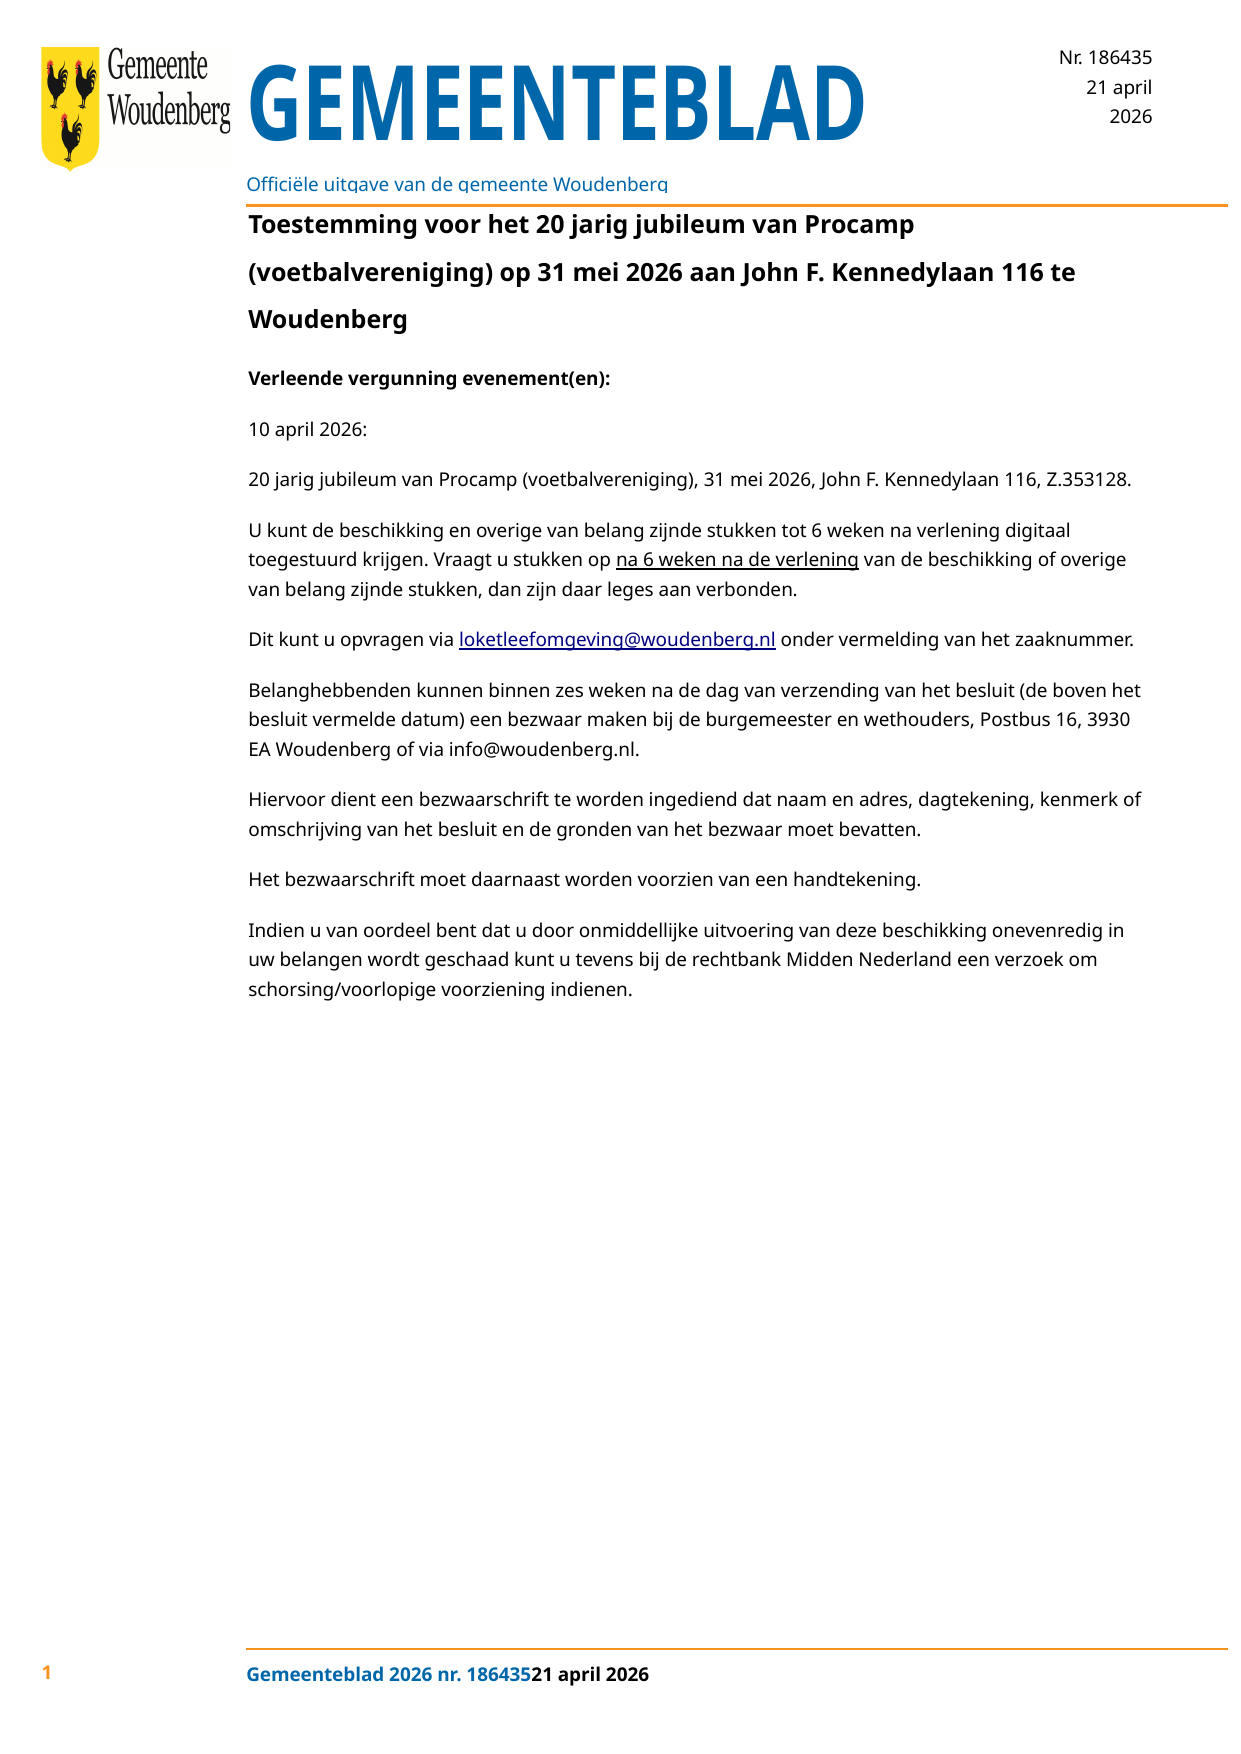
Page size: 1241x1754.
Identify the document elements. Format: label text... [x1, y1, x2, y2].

text Indien u van oordeel bent dat u door onmiddellijke uitvoering van deze beschikking onevenredig in uw belangen wordt geschaad kunt u tevens bij de rechtbank Midden Nederland een verzoek om schorsing/voorlopige voorziening indienen. [248, 917, 1152, 1002]
text Hiervoor dient een bezwaarschrift te worden ingediend dat naam en adres, dagtekening, kenmerk of omschrijving van het besluit en de gronden van het bezwaar moet bevatten. [248, 786, 1152, 842]
text U kunt de beschikking en overige van belang zijnde stukken tot 6 weken na verlening digitaal toegestuurd krijgen. Vraagt u stukken op na 6 weken na de verlening van de beschikking of overige van belang zijnde stukken, dan zijn daar leges aan verbonden. [248, 517, 1152, 602]
text 20 jarig jubileum van Procamp (voetbalvereniging), 31 mei 2026, John F. Kennedylaan 116, Z.353128. [248, 466, 1152, 492]
text Het bezwaarschrift moet daarnaast worden voorzien van een handtekening. [248, 866, 1152, 892]
text Toestemming voor het 20 jarig jubileum van Procamp (voetbalvereniging) op 31 mei 2026 aan John F. Kennedylaan 116 te Woudenberg [248, 207, 1152, 336]
text Dit kunt u opvragen via loketleefomgeving@woudenberg.nl onder vermelding van het zaaknummer. [248, 626, 1152, 652]
text 10 april 2026: [248, 416, 1152, 442]
text Verleende vergunning evenement(en): [248, 366, 1152, 391]
picture [41, 47, 231, 172]
text Belanghebbenden kunnen binnen zes weken na de dag van verzending van het besluit (de boven het besluit vermelde datum) een bezwaar maken bij de burgemeester en wethouders, Postbus 16, 3930 EA Woudenberg of via info@woudenberg.nl. [248, 677, 1152, 762]
